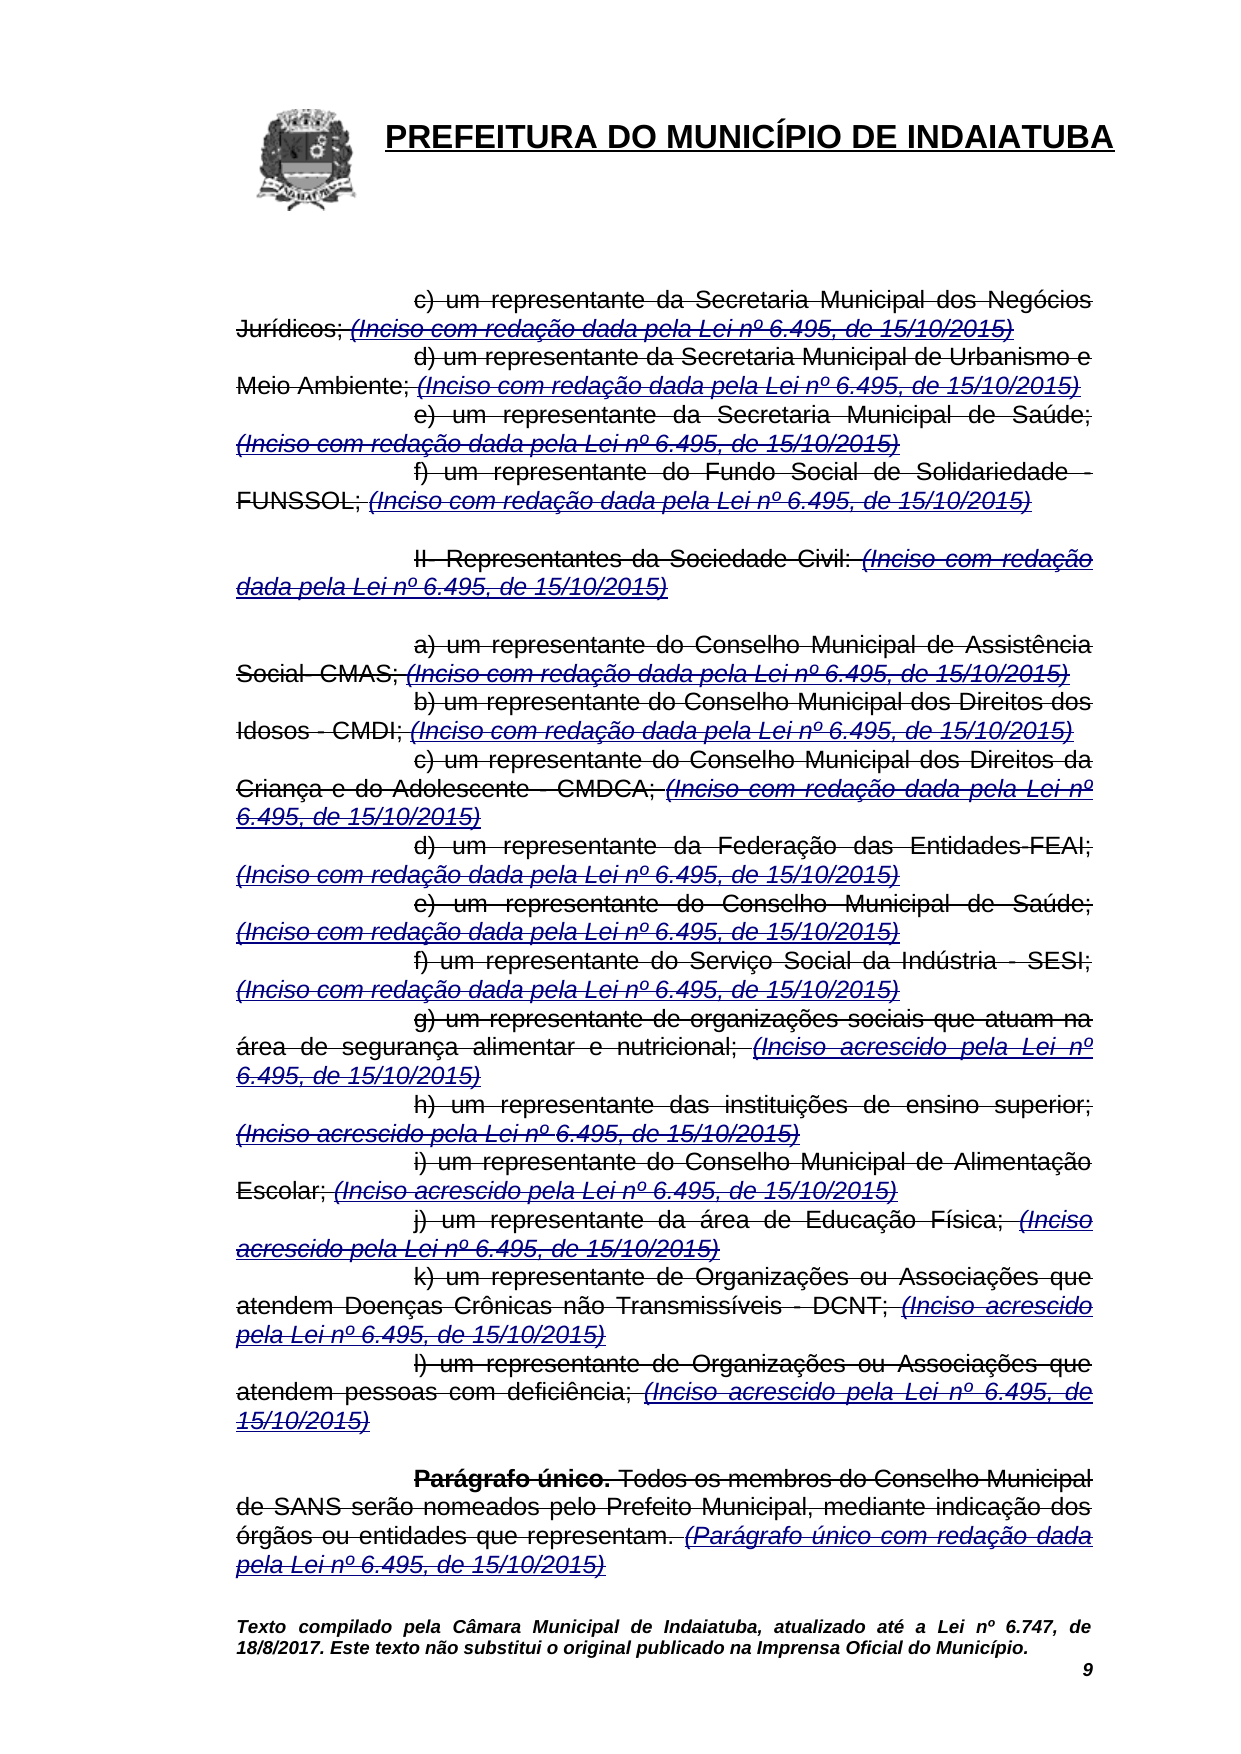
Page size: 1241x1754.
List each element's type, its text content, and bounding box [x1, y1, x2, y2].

text a) um representante do Conselho Municipal de Assistência Social- CMAS; (Inciso com redação dada pela Lei nº 6.495, de 15/10/2015) [236, 630, 1092, 687]
text l) um representante de Organizações ou Associações que atendem pessoas com deficiência; (Inciso acrescido pela Lei nº 6.495, de 15/10/2015) [236, 1394, 1092, 1435]
text l) um representante de Organizações ou Associações que atendem pessoas com deficiência; (Inciso acrescido pela Lei nº 6.495, de 15/10/2015) [236, 1348, 1092, 1393]
text k) um representante de Organizações ou Associações que atendem Doenças Crônicas não Transmissíveis - DCNT; (Inciso acrescido pela Lei nº 6.495, de 15/10/2015) [236, 1262, 1092, 1307]
text f) um representante do Fundo Social de Solidariedade -FUNSSOL; (Inciso com redação dada pela Lei nº 6.495, de 15/10/2015) [236, 457, 1092, 515]
text Parágrafo único. Todos os membros do Conselho Municipal de SANS serão nomeados pelo Prefeito Municipal, mediante indicação dos órgãos ou entidades que representam. (Parágrafo único com redação dada pela Lei nº 6.495, de 15/10/2015) [236, 1463, 1092, 1508]
text g) um representante de organizações sociais que atuam na área de segurança alimentar e nutricional; (Inciso acrescido pela Lei nº 6.495, de 15/10/2015) [236, 1003, 1092, 1048]
text h) um representante das instituições de ensino superior; (Inciso acrescido pela Lei nº 6.495, de 15/10/2015) [236, 1090, 1092, 1147]
text g) um representante de organizações sociais que atuam na área de segurança alimentar e nutricional; (Inciso acrescido pela Lei nº 6.495, de 15/10/2015) [236, 1049, 1092, 1090]
text d) um representante da Secretaria Municipal de Urbanismo e Meio Ambiente; (Inciso com redação dada pela Lei nº 6.495, de 15/10/2015) [236, 342, 1092, 400]
text j) um representante da área de Educação Física; (Inciso acrescido pela Lei nº 6.495, de 15/10/2015) [236, 1205, 1092, 1262]
text e) um representante da Secretaria Municipal de Saúde; (Inciso com redação dada pela Lei nº 6.495, de 15/10/2015) [236, 400, 1092, 457]
text c) um representante do Conselho Municipal dos Direitos da Criança e do Adolescente - CMDCA; (Inciso com redação dada pela Lei nº 6.495, de 15/10/2015) [236, 790, 1092, 831]
text d) um representante da Federação das Entidades-FEAI; (Inciso com redação dada pela Lei nº 6.495, de 15/10/2015) [236, 831, 1092, 888]
text Parágrafo único. Todos os membros do Conselho Municipal de SANS serão nomeados pelo Prefeito Municipal, mediante indicação dos órgãos ou entidades que representam. (Parágrafo único com redação dada pela Lei nº 6.495, de 15/10/2015) [236, 1538, 1092, 1578]
text i) um representante do Conselho Municipal de Alimentação Escolar; (Inciso acrescido pela Lei nº 6.495, de 15/10/2015) [236, 1147, 1092, 1205]
text c) um representante do Conselho Municipal dos Direitos da Criança e do Adolescente - CMDCA; (Inciso com redação dada pela Lei nº 6.495, de 15/10/2015) [236, 745, 1092, 789]
text c) um representante da Secretaria Municipal dos Negócios Jurídicos; (Inciso com redação dada pela Lei nº 6.495, de 15/10/2015) [236, 285, 1092, 342]
text k) um representante de Organizações ou Associações que atendem Doenças Crônicas não Transmissíveis - DCNT; (Inciso acrescido pela Lei nº 6.495, de 15/10/2015) [236, 1308, 1092, 1348]
text e) um representante do Conselho Municipal de Saúde; (Inciso com redação dada pela Lei nº 6.495, de 15/10/2015) [236, 888, 1092, 946]
text Parágrafo único. Todos os membros do Conselho Municipal de SANS serão nomeados pelo Prefeito Municipal, mediante indicação dos órgãos ou entidades que representam. (Parágrafo único com redação dada pela Lei nº 6.495, de 15/10/2015) [236, 1509, 1092, 1537]
text f) um representante do Serviço Social da Indústria - SESI; (Inciso com redação dada pela Lei nº 6.495, de 15/10/2015) [236, 946, 1092, 1003]
text II- Representantes da Sociedade Civil: (Inciso com redação dada pela Lei nº 6.495, de 15/10/2015) [236, 543, 1092, 601]
text b) um representante do Conselho Municipal dos Direitos dos Idosos - CMDI; (Inciso com redação dada pela Lei nº 6.495, de 15/10/2015) [236, 687, 1092, 745]
